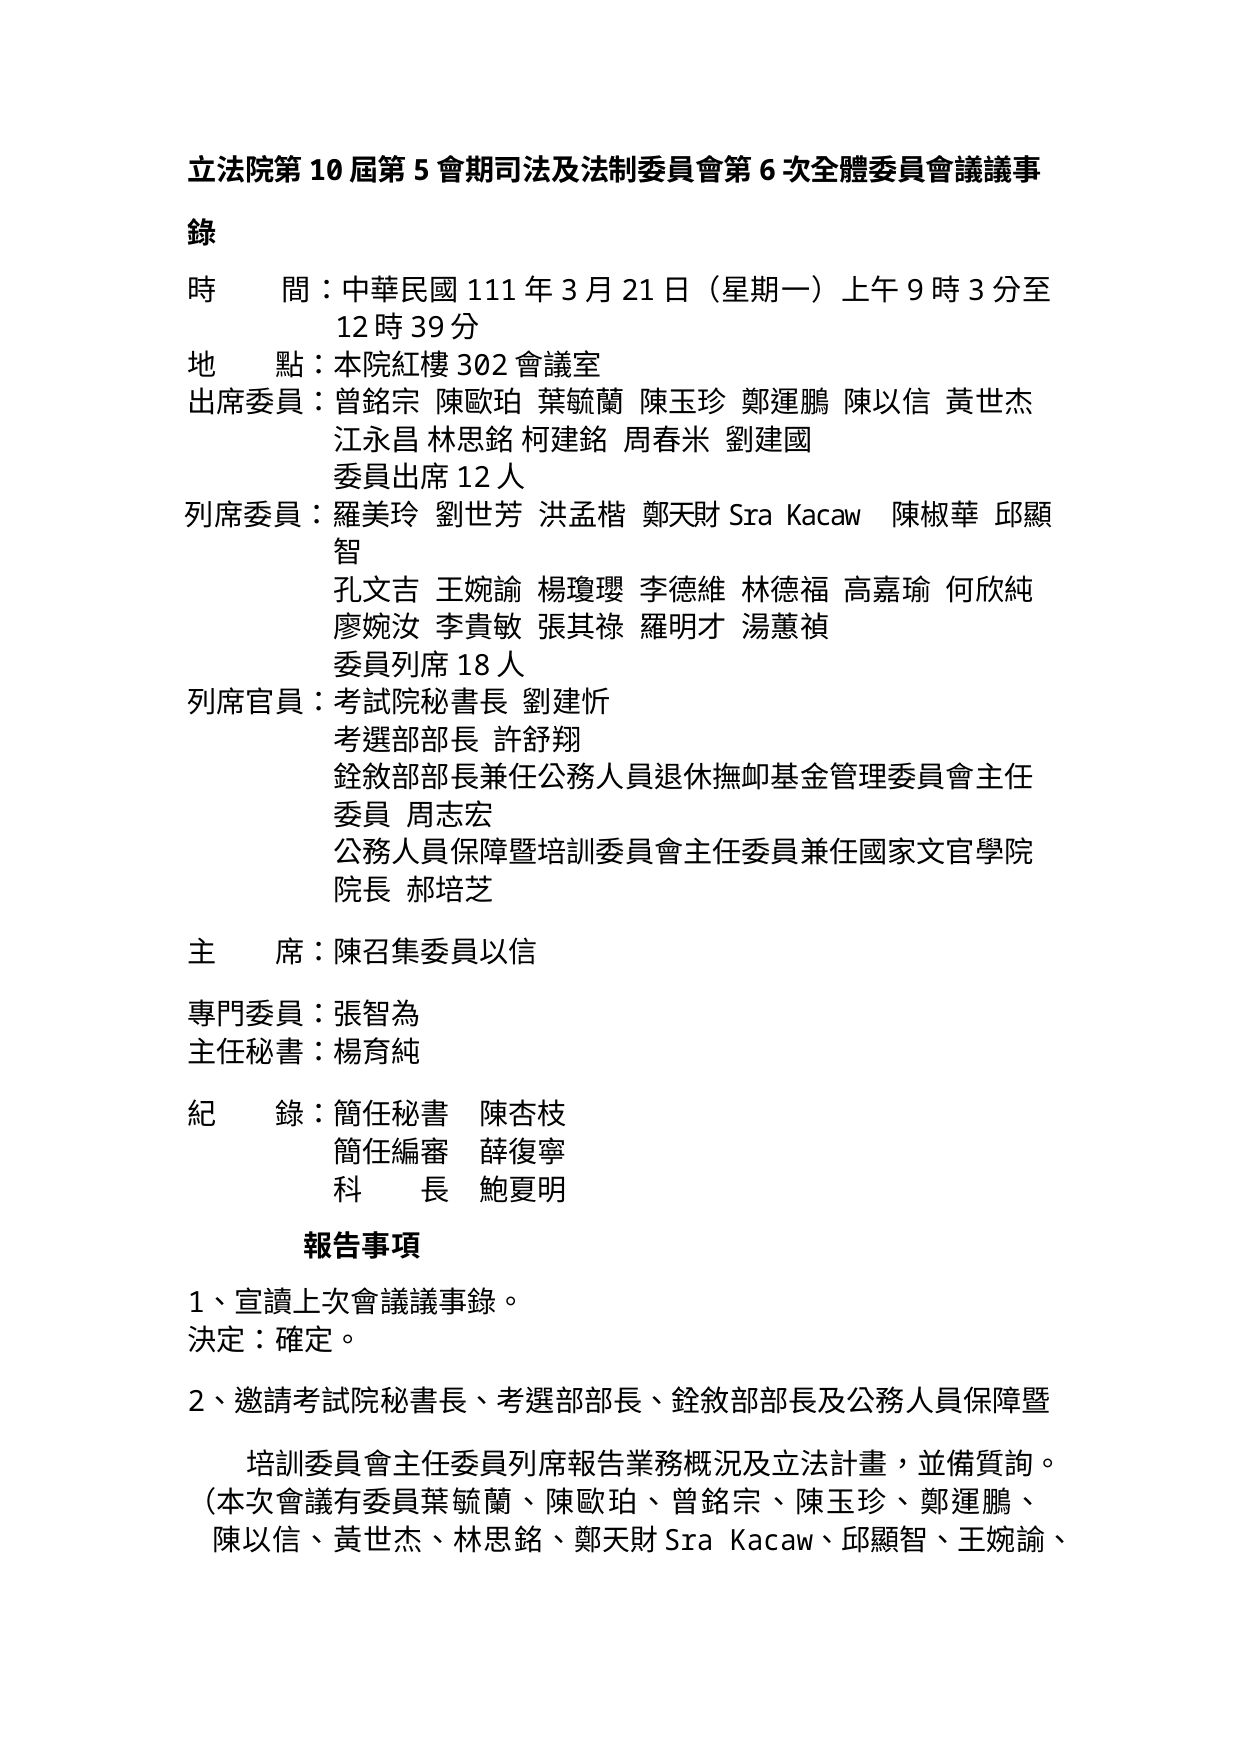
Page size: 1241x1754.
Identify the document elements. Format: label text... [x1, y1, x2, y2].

text （本次會議有委員葉毓蘭、陳歐珀、曾銘宗、陳玉珍、鄭運鵬、 [187, 1483, 1053, 1520]
text 決定：確定。 [187, 1320, 1053, 1358]
text 公務人員保障暨培訓委員會主任委員兼任國家文官學院 [187, 833, 1053, 870]
text 時 間：中華民國111年3月21日（星期一）上午9時3分至12時39分 [187, 270, 1053, 345]
text 簡任編審 薛復寧 [187, 1133, 1053, 1170]
text 報告事項 [187, 1226, 1053, 1264]
text 委員列席18人 [187, 645, 1053, 683]
text 廖婉汝 李貴敏 張其祿 羅明才 湯蕙禎 [187, 608, 1053, 645]
text 院長 郝培芝 [187, 870, 1053, 908]
text 委員出席12人 [187, 458, 1053, 495]
list 宣讀上次會議議事錄。 [187, 1283, 1053, 1320]
text 列席官員：考試院秘書長 劉建忻 [187, 683, 1053, 720]
text 江永昌 林思銘 柯建銘 周春米 劉建國 [187, 420, 1053, 458]
text 孔文吉 王婉諭 楊瓊瓔 李德維 林德福 高嘉瑜 何欣純 [187, 570, 1053, 608]
text 紀 錄：簡任秘書 陳杏枝 [187, 1070, 1053, 1133]
text 委員 周志宏 [187, 795, 1053, 833]
text 陳以信、黃世杰、林思銘、鄭天財Sra Kacaw、邱顯智、王婉諭、 [212, 1520, 1053, 1558]
text 銓敘部部長兼任公務人員退休撫卹基金管理委員會主任 [187, 758, 1053, 795]
text 考選部部長 許舒翔 [187, 720, 1053, 758]
text 地 點：本院紅樓302會議室 [187, 345, 1053, 383]
text 主任秘書：楊育純 [187, 1033, 1053, 1070]
text 專門委員：張智為 [187, 970, 1053, 1033]
text 科 長 鮑夏明 [187, 1170, 1053, 1208]
text 出席委員：曾銘宗 陳歐珀 葉毓蘭 陳玉珍 鄭運鵬 陳以信 黃世杰 [187, 383, 1053, 420]
text 列席委員：羅美玲 劉世芳 洪孟楷 鄭天財Sra Kacaw 陳椒華 邱顯智 [184, 495, 1053, 570]
text 主 席：陳召集委員以信 [187, 908, 1053, 970]
text 立法院第10屆第5會期司法及法制委員會第6次全體委員會議議事錄 [187, 126, 1053, 251]
list 邀請考試院秘書長、考選部部長、銓敘部部長及公務人員保障暨培訓委員會主任委員列席報告業務概況及立法計畫，並備質詢。 [187, 1358, 1053, 1483]
